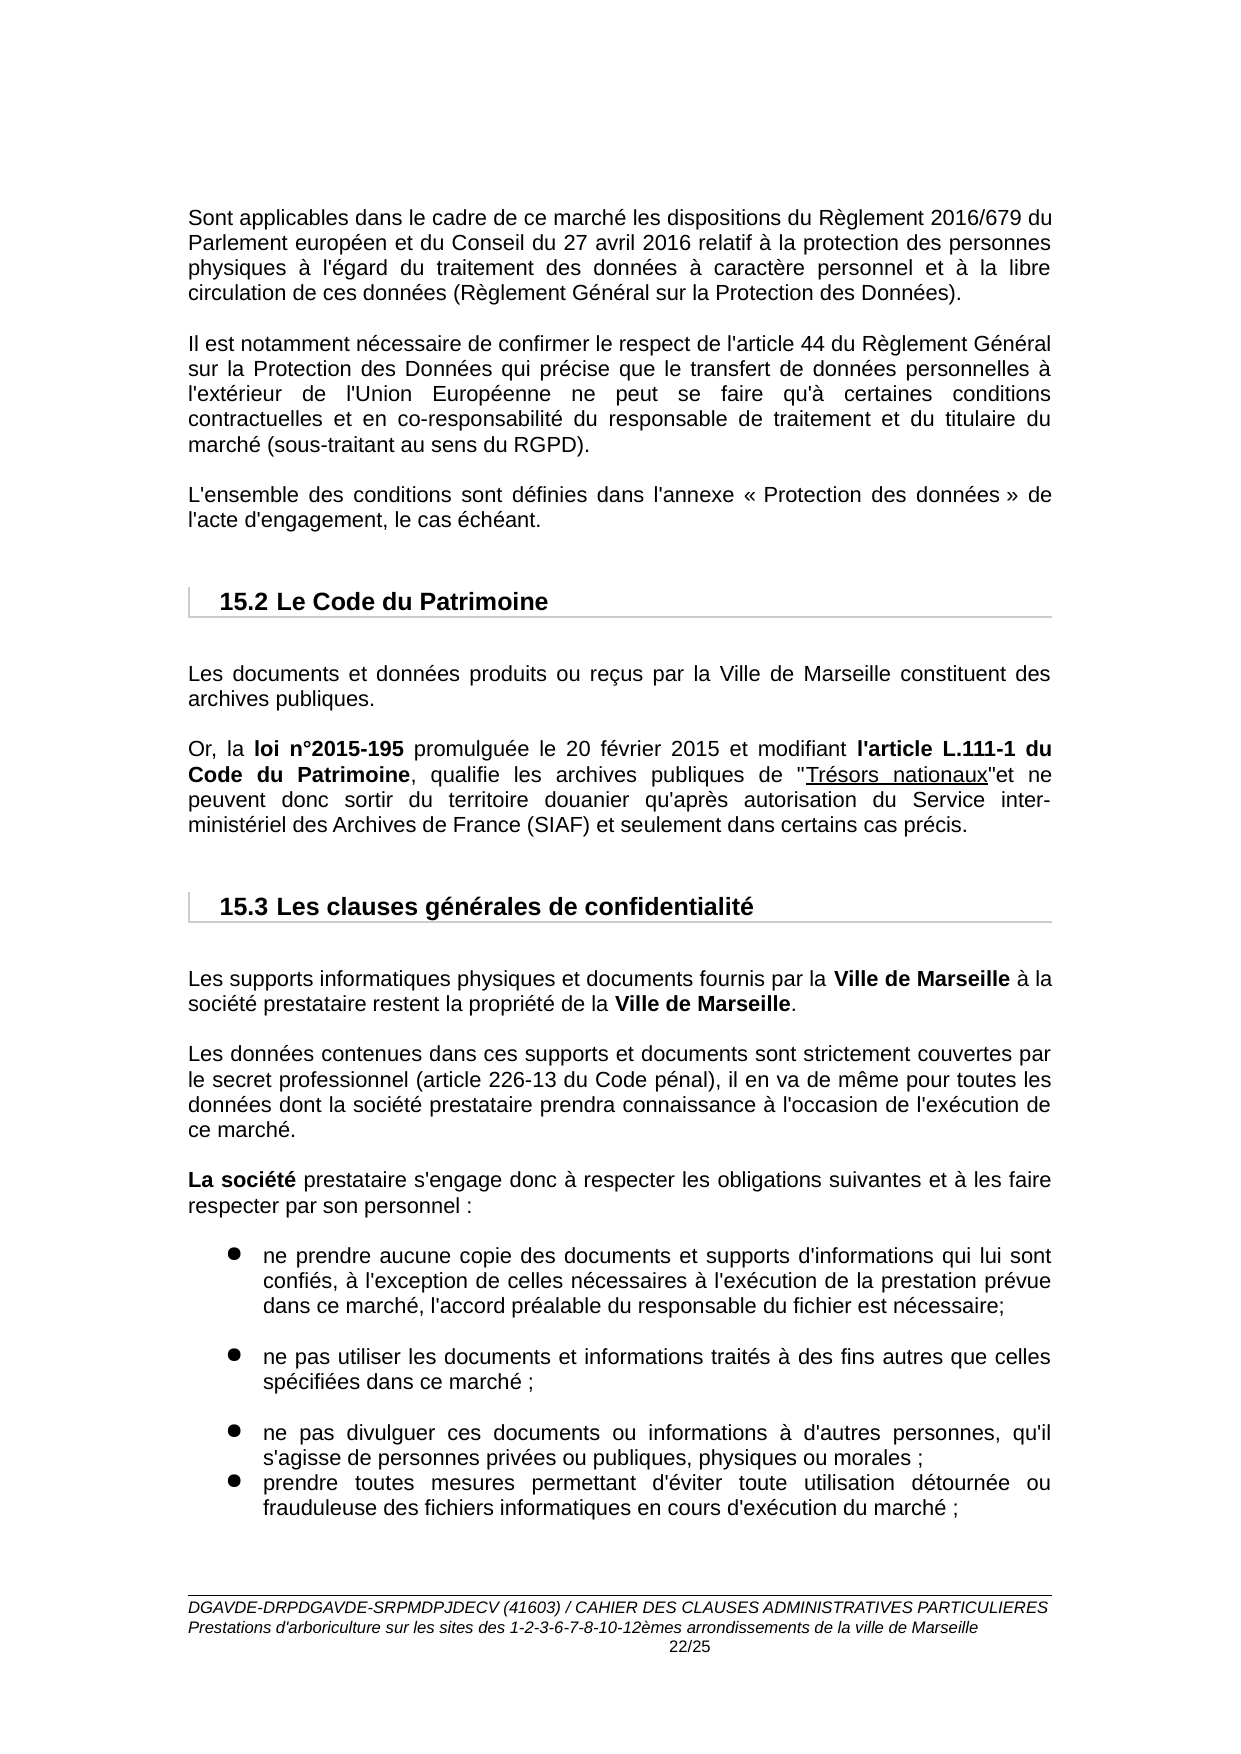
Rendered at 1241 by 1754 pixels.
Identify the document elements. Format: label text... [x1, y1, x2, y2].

list ne pas divulguer ces documents ou informations à d'autres personnes, qu'il s'agisse de personnes privées ou publiques, physiques ou morales ; [225, 1419, 1052, 1470]
text Les documents et données produits ou reçus par la Ville de Marseille constituent des archives publiques. [188, 661, 1052, 711]
subtitle Le Code du Patrimoine [190, 587, 1052, 616]
text La société prestataire s'engage donc à respecter les obligations suivantes et à les faire respecter par son personnel : [188, 1167, 1052, 1218]
text Il est notamment nécessaire de confirmer le respect de l'article 44 du Règlement Général sur la Protection des Données qui précise que le transfert de données personnelles à l'extérieur de l'Union Européenne ne peut se faire qu'à certaines conditions contractuelles et en co-responsabilité du responsable de traitement et du titulaire du marché (sous-traitant au sens du RGPD). [188, 331, 1052, 457]
text Les supports informatiques physiques et documents fournis par la Ville de Marseille à la société prestataire restent la propriété de la Ville de Marseille. [188, 966, 1052, 1016]
text L'ensemble des conditions sont définies dans l'annexe « Protection des données » de l'acte d'engagement, le cas échéant. [188, 482, 1052, 532]
list ne pas utiliser les documents et informations traités à des fins autres que celles spécifiées dans ce marché ; [225, 1344, 1052, 1394]
list prendre toutes mesures permettant d'éviter toute utilisation détournée ou frauduleuse des fichiers informatiques en cours d'exécution du marché ; [225, 1470, 1052, 1520]
subtitle Les clauses générales de confidentialité [190, 892, 1052, 921]
text Or, la loi n°2015-195 promulguée le 20 février 2015 et modifiant l'article L.111-1 du Code du Patrimoine, qualifie les archives publiques de "Trésors nationaux"et ne peuvent donc sortir du territoire douanier qu'après autorisation du Service inter-ministériel des Archives de France (SIAF) et seulement dans certains cas précis. [188, 736, 1052, 837]
text Sont applicables dans le cadre de ce marché les dispositions du Règlement 2016/679 du Parlement européen et du Conseil du 27 avril 2016 relatif à la protection des personnes physiques à l'égard du traitement des données à caractère personnel et à la libre circulation de ces données (Règlement Général sur la Protection des Données). [188, 204, 1052, 305]
list ne prendre aucune copie des documents et supports d'informations qui lui sont confiés, à l'exception de celles nécessaires à l'exécution de la prestation prévue dans ce marché, l'accord préalable du responsable du fichier est nécessaire; [225, 1243, 1052, 1318]
text Les données contenues dans ces supports et documents sont strictement couvertes par le secret professionnel (article 226-13 du Code pénal), il en va de même pour toutes les données dont la société prestataire prendra connaissance à l'occasion de l'exécution de ce marché. [188, 1041, 1052, 1142]
